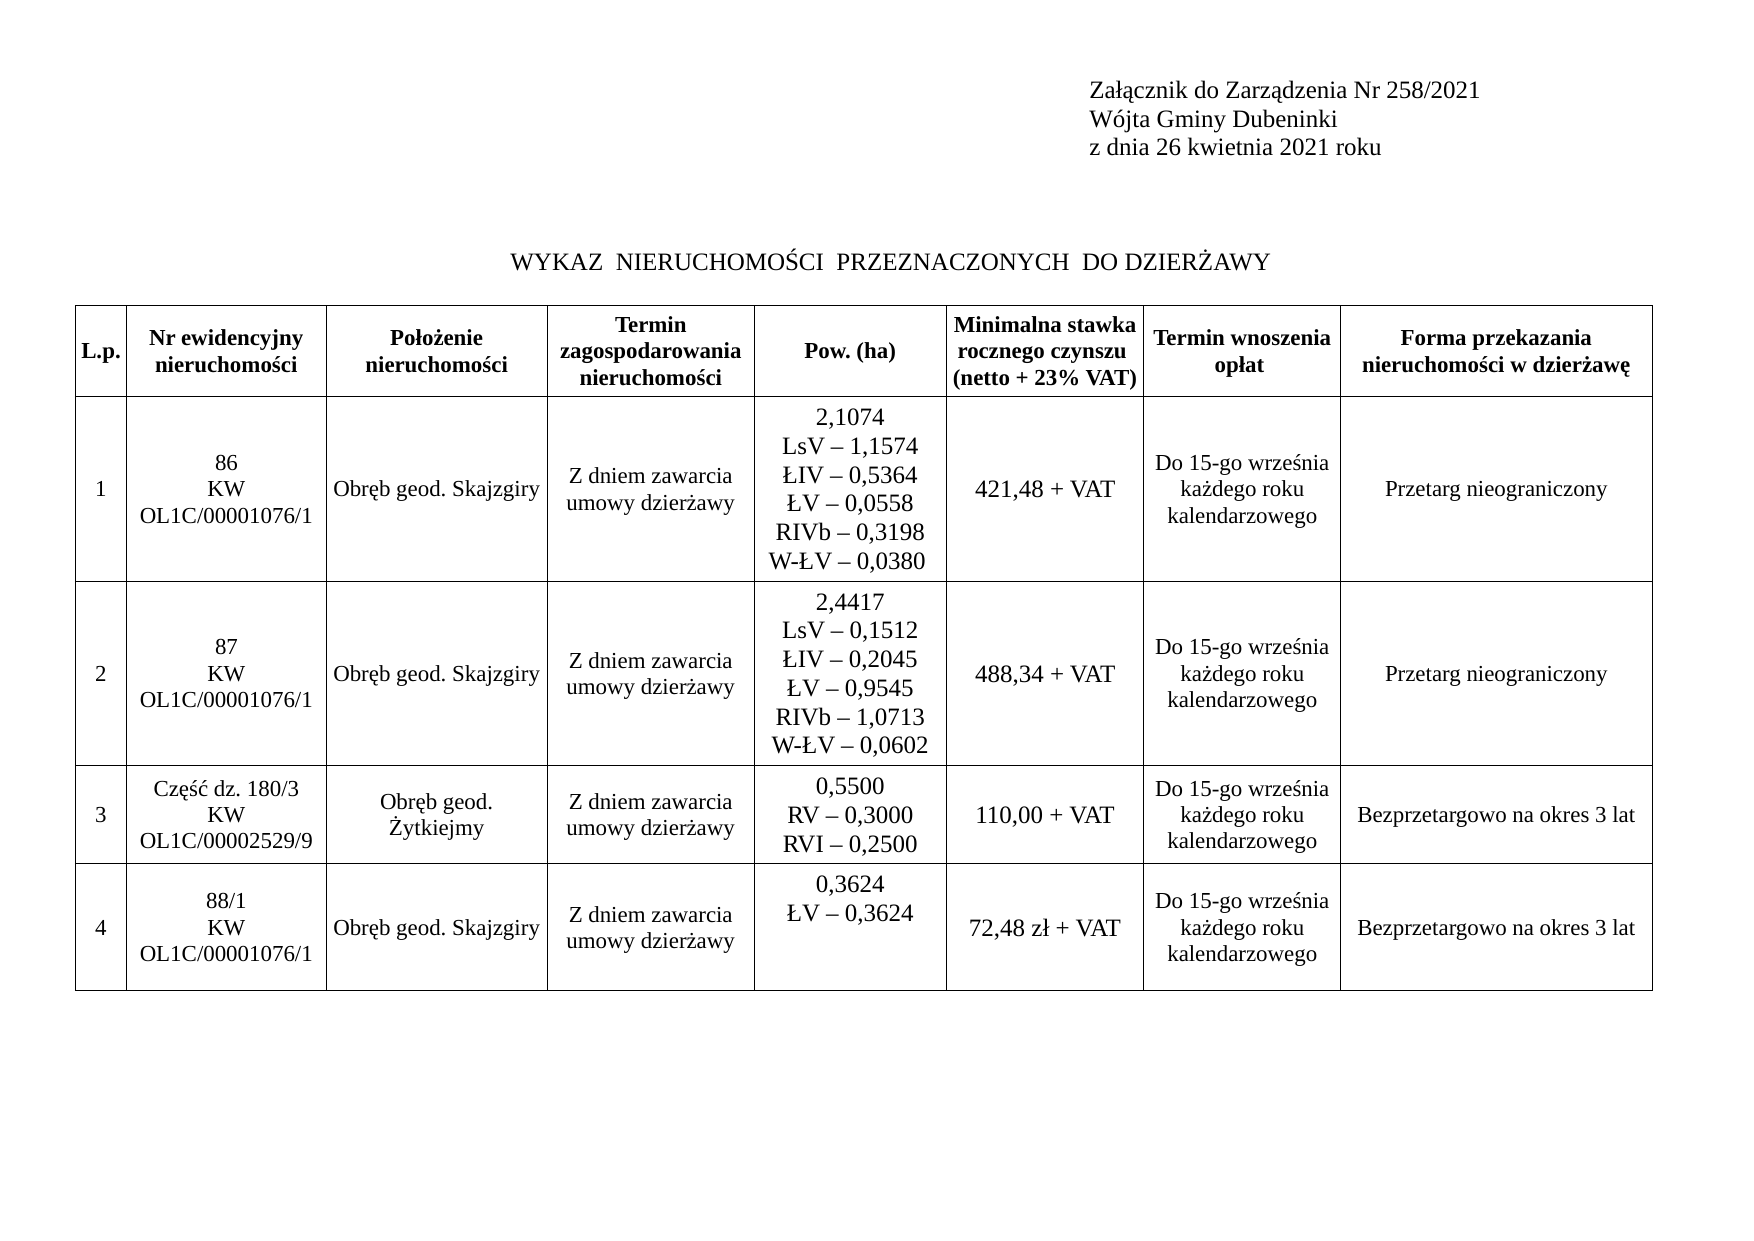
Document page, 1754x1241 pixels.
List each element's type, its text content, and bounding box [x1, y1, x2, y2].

table_cell Do 15-go września każdego roku kalendarzowego [1144, 864, 1340, 990]
table_cell 110,00 + VAT [947, 766, 1143, 863]
table_header L.p. [76, 306, 126, 396]
table_cell 1 [76, 397, 126, 581]
table_cell 488,34 + VAT [947, 582, 1143, 765]
table_cell 4 [76, 864, 126, 990]
table_cell Obręb geod. Żytkiejmy [327, 766, 547, 863]
table_cell Z dniem zawarcia umowy dzierżawy [548, 864, 754, 990]
table_cell 2 [76, 582, 126, 765]
subtitle Wójta Gminy Dubeninki [75, 104, 1707, 132]
table_cell 72,48 zł + VAT [947, 864, 1143, 990]
table_cell Część dz. 180/3 KW OL1C/00002529/9 [127, 766, 326, 863]
table_header Termin wnoszenia opłat [1144, 306, 1340, 396]
table_header Nr ewidencyjny nieruchomości [127, 306, 326, 396]
table_cell Do 15-go września każdego roku kalendarzowego [1144, 766, 1340, 863]
table_cell Do 15-go września każdego roku kalendarzowego [1144, 397, 1340, 581]
table_header Termin zagospodarowania nieruchomości [548, 306, 754, 396]
table_cell 87 KW OL1C/00001076/1 [127, 582, 326, 765]
table_cell Obręb geod. Skajzgiry [327, 864, 547, 990]
text WYKAZ NIERUCHOMOŚCI PRZEZNACZONYCH DO DZIERŻAWY [75, 247, 1707, 276]
table_cell Bezprzetargowo na okres 3 lat [1341, 864, 1652, 990]
table_cell 2,1074 LsV – 1,1574 ŁIV – 0,5364 ŁV – 0,0558 RIVb – 0,3198 W-ŁV – 0,0380 [755, 397, 946, 581]
table_header Minimalna stawka rocznego czynszu (netto + 23% VAT) [947, 306, 1143, 396]
table_cell 86 KW OL1C/00001076/1 [127, 397, 326, 581]
table_header Pow. (ha) [755, 306, 946, 396]
table_cell 0,3624 ŁV – 0,3624 [755, 864, 946, 990]
text Załącznik do Zarządzenia Nr 258/2021 [75, 75, 1707, 104]
table_cell 2,4417 LsV – 0,1512 ŁIV – 0,2045 ŁV – 0,9545 RIVb – 1,0713 W-ŁV – 0,0602 [755, 582, 946, 765]
table_cell Z dniem zawarcia umowy dzierżawy [548, 397, 754, 581]
table_cell 421,48 + VAT [947, 397, 1143, 581]
table_cell Z dniem zawarcia umowy dzierżawy [548, 766, 754, 863]
table_cell Przetarg nieograniczony [1341, 397, 1652, 581]
table_cell Bezprzetargowo na okres 3 lat [1341, 766, 1652, 863]
table_cell Do 15-go września każdego roku kalendarzowego [1144, 582, 1340, 765]
table_cell Obręb geod. Skajzgiry [327, 582, 547, 765]
table_cell 88/1 KW OL1C/00001076/1 [127, 864, 326, 990]
table_header Forma przekazania nieruchomości w dzierżawę [1341, 306, 1652, 396]
table_cell 3 [76, 766, 126, 863]
table_header Położenie nieruchomości [327, 306, 547, 396]
text z dnia 26 kwietnia 2021 roku [75, 132, 1707, 161]
table_cell Przetarg nieograniczony [1341, 582, 1652, 765]
table_cell Z dniem zawarcia umowy dzierżawy [548, 582, 754, 765]
table_cell 0,5500 RV – 0,3000 RVI – 0,2500 [755, 766, 946, 863]
table_cell Obręb geod. Skajzgiry [327, 397, 547, 581]
